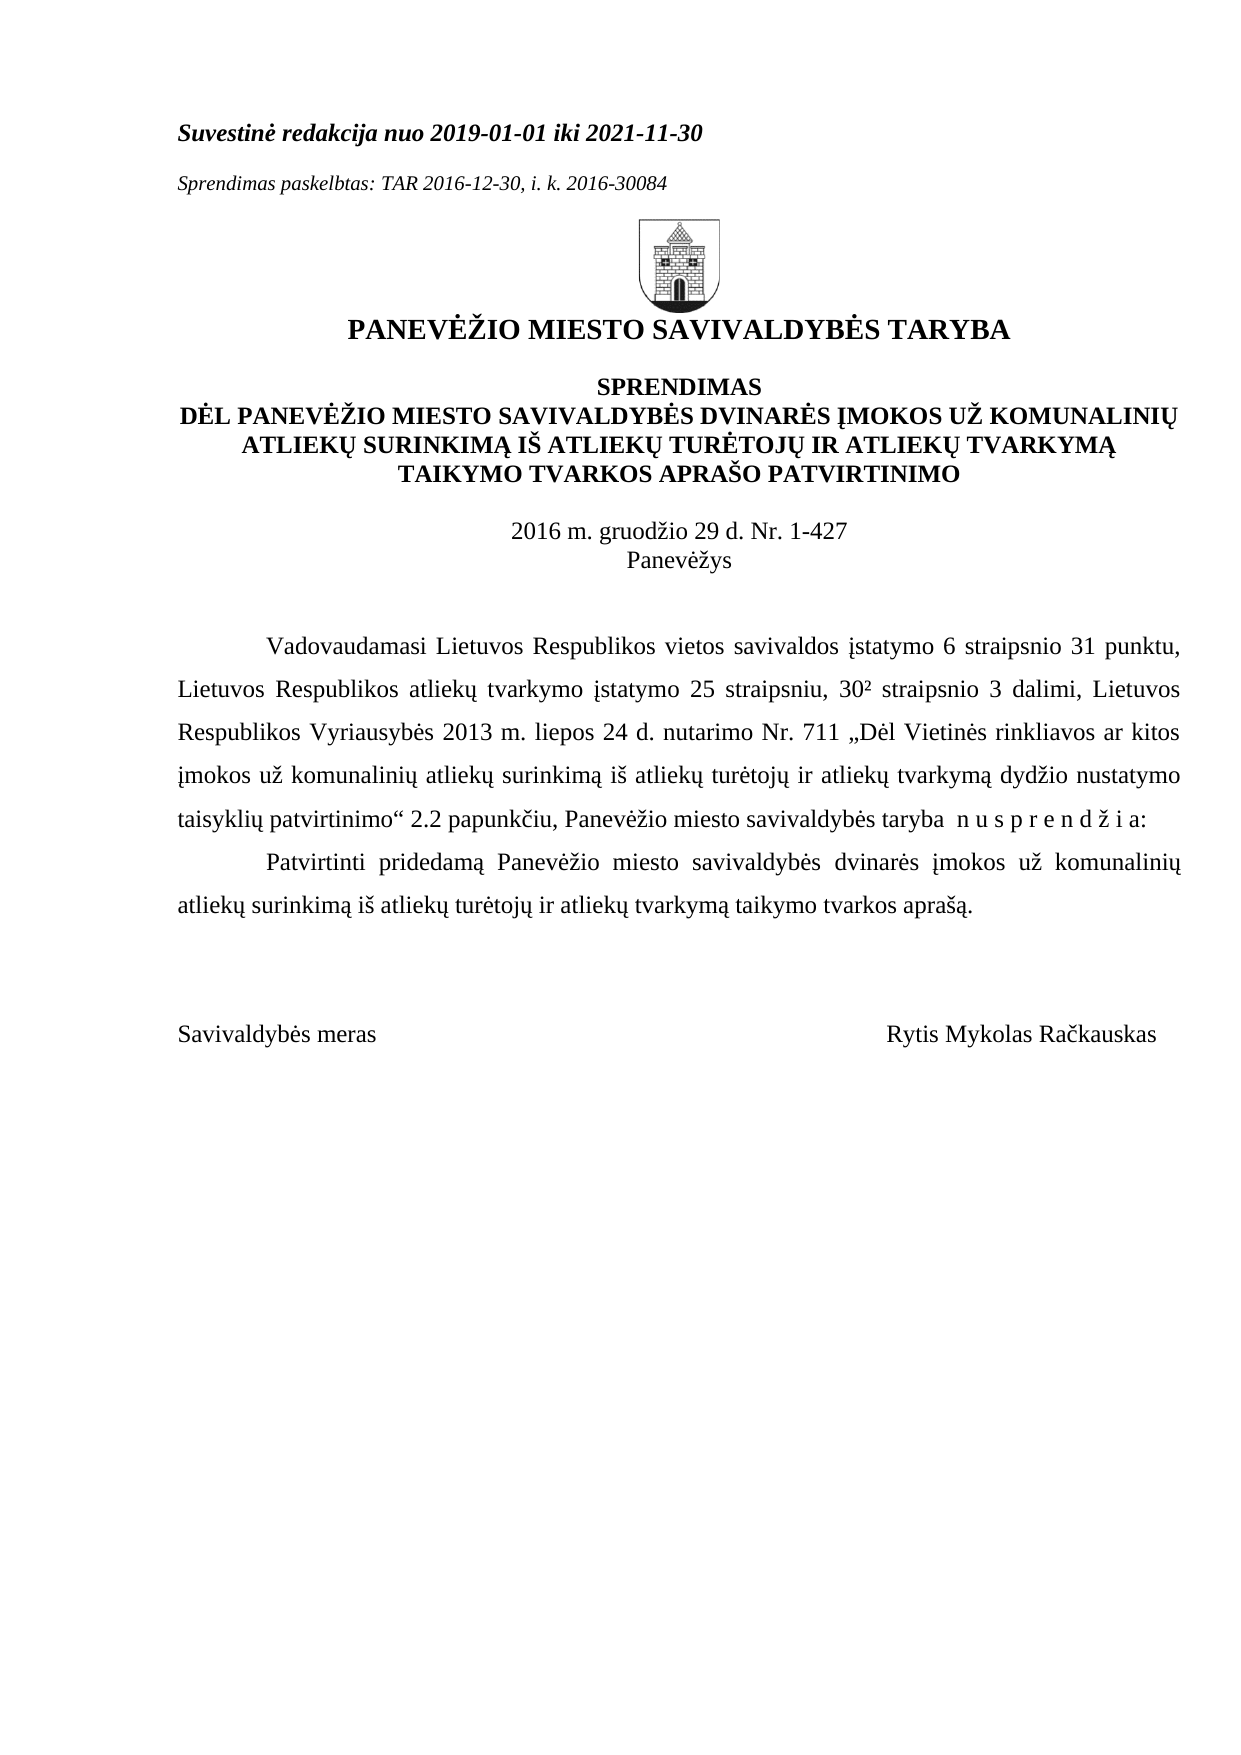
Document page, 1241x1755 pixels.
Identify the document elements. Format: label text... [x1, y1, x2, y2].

text Patvirtinti pridedamą Panevėžio miesto savivaldybės dvinarės įmokos už komunalinių atliekų surinkimą iš atliekų turėtojų ir atliekų tvarkymą taikymo tvarkos aprašą. [177, 847, 1181, 919]
text Suvestinė redakcija nuo 2019-01-01 iki 2021-11-30 [177, 118, 1181, 147]
text Panevėžys [177, 545, 1181, 574]
text SPRENDIMAS [177, 372, 1181, 401]
text Sprendimas paskelbtas: TAR 2016-12-30, i. k. 2016-30084 [177, 171, 1181, 195]
text Savivaldybės meras Rytis Mykolas Račkauskas [177, 1019, 1181, 1048]
text 2016 m. gruodžio 29 d. Nr. 1-427 [177, 516, 1181, 545]
text DĖL PANEVĖŽIO MIESTO SAVIVALDYBĖS DVINARĖS ĮMOKOS UŽ KOMUNALINIŲ ATLIEKŲ SURINKIMĄ IŠ ATLIEKŲ TURĖTOJŲ IR ATLIEKŲ TVARKYMĄ TAIKYMO TVARKOS APRAŠO PATVIRTINIMO [177, 401, 1181, 487]
text PANEVĖŽIO MIESTO SAVIVALDYBĖS TARYBA [177, 312, 1181, 346]
text Vadovaudamasi Lietuvos Respublikos vietos savivaldos įstatymo 6 straipsnio 31 punktu, Lietuvos Respublikos atliekų tvarkymo įstatymo 25 straipsniu, 30² straipsnio 3 dalimi, Lietuvos Respublikos Vyriausybės 2013 m. liepos 24 d. nutarimo Nr. 711 „Dėl Vietinės rinkliavos ar kitos įmokos už komunalinių atliekų surinkimą iš atliekų turėtojų ir atliekų tvarkymą dydžio nustatymo taisyklių patvirtinimo“ 2.2 papunkčiu, Panevėžio miesto savivaldybės taryba n u s p r e n d ž i a: [177, 631, 1181, 832]
